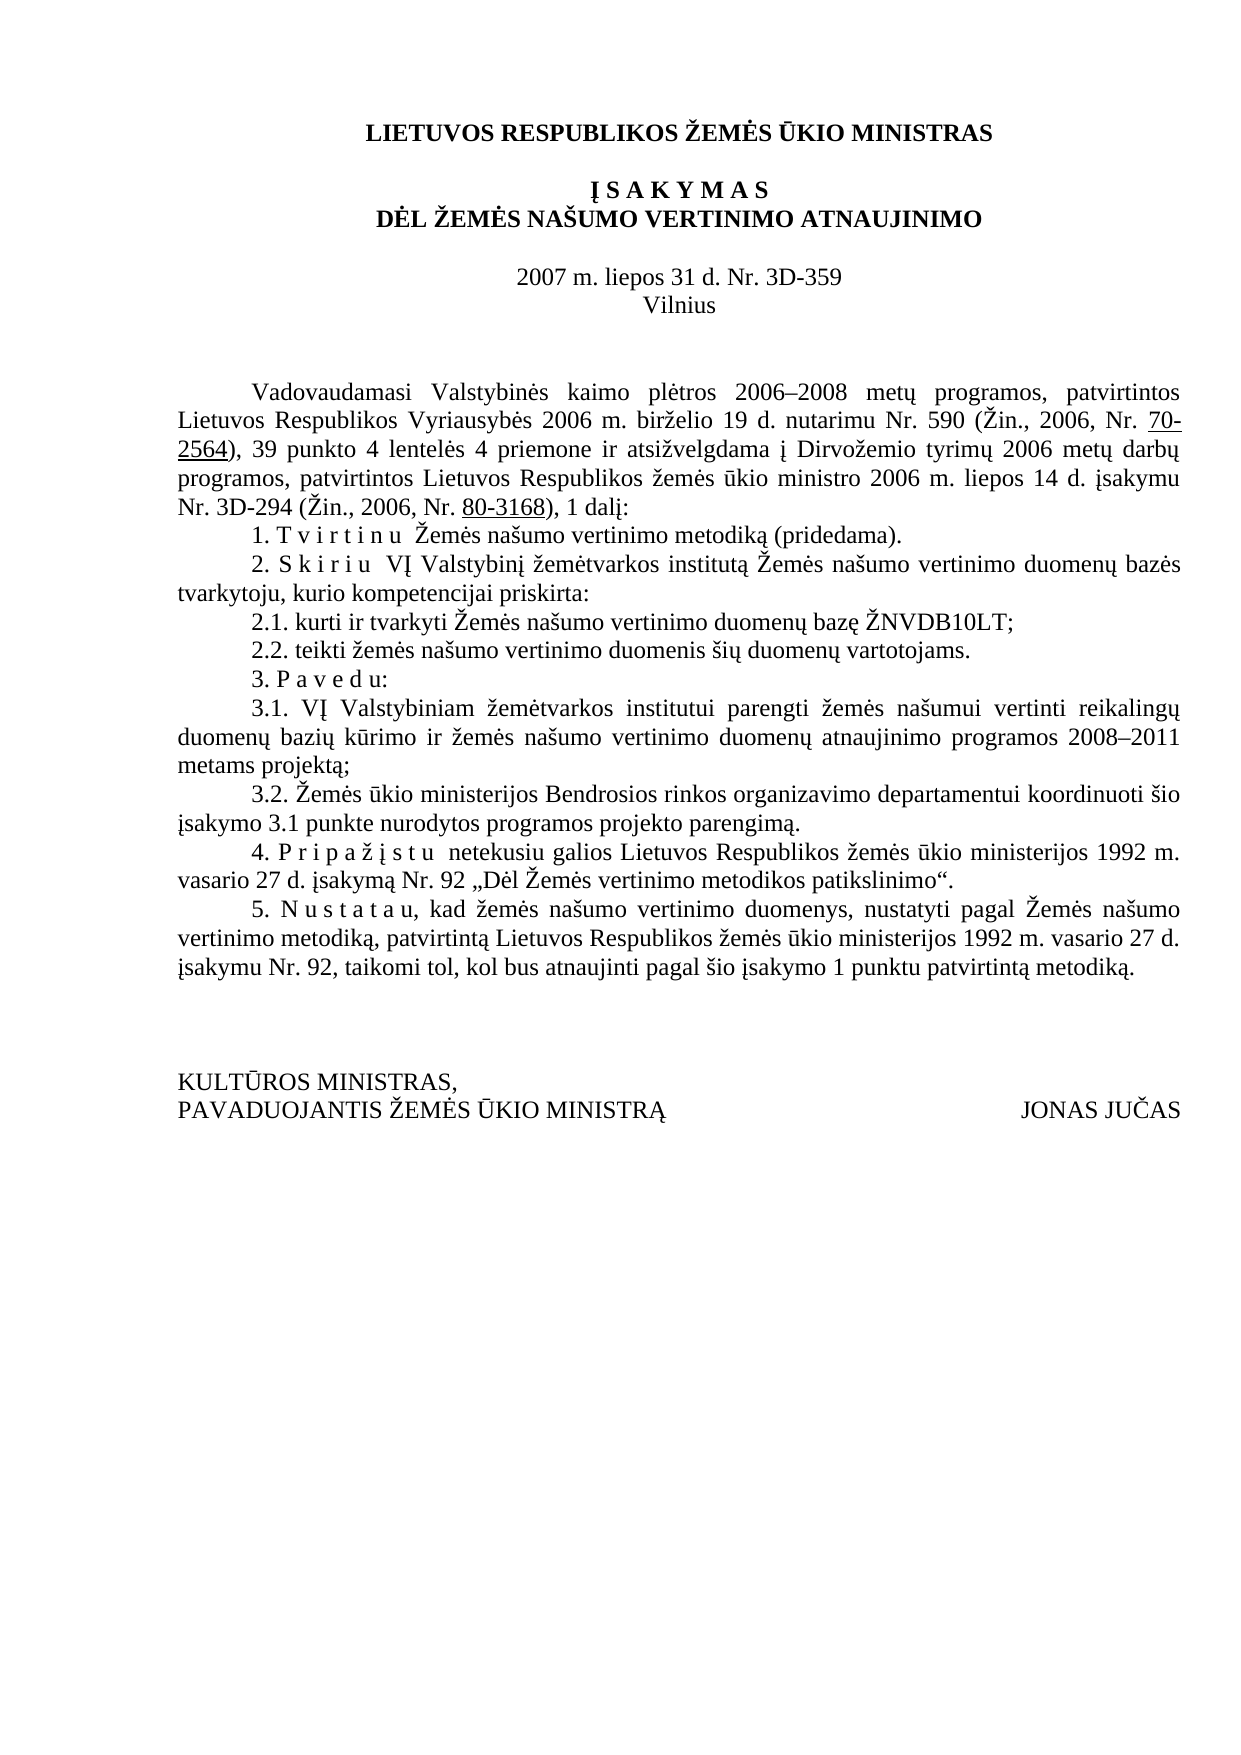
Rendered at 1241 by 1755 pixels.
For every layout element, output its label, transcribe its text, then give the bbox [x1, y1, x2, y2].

text Vilnius [177, 291, 1181, 319]
text 2.2. teikti žemės našumo vertinimo duomenis šių duomenų vartotojams. [177, 636, 1181, 664]
text 4. Pripažįstu netekusiu galios Lietuvos Respublikos žemės ūkio ministerijos 1992 m. vasario 27 d. įsakymą Nr. 92 „Dėl Žemės vertinimo metodikos patikslinimo“. [177, 837, 1181, 894]
text LIETUVOS RESPUBLIKOS ŽEMĖS ŪKIO MINISTRAS [177, 118, 1181, 147]
text DĖL ŽEMĖS NAŠUMO VERTINIMO ATNAUJINIMO [177, 204, 1181, 233]
text PAVADUOJANTIS ŽEMĖS ŪKIO MINISTRĄ JONAS JUČAS [177, 1096, 1181, 1124]
text KULTŪROS MINISTRAS, [177, 1067, 1181, 1096]
text Į S A K Y M A S [177, 176, 1181, 204]
text 1. Tvirtinu Žemės našumo vertinimo metodiką (pridedama). [177, 521, 1181, 549]
text 3. Pavedu: [177, 664, 1181, 693]
text 2. Skiriu VĮ Valstybinį žemėtvarkos institutą Žemės našumo vertinimo duomenų bazės tvarkytoju, kurio kompetencijai priskirta: [177, 549, 1181, 607]
text Vadovaudamasi Valstybinės kaimo plėtros 2006–2008 metų programos, patvirtintos Lietuvos Respublikos Vyriausybės 2006 m. birželio 19 d. nutarimu Nr. 590 (Žin., 2006, Nr. 70-2564), 39 punkto 4 lentelės 4 priemone ir atsižvelgdama į Dirvožemio tyrimų 2006 metų darbų programos, patvirtintos Lietuvos Respublikos žemės ūkio ministro 2006 m. liepos 14 d. įsakymu Nr. 3D-294 (Žin., 2006, Nr. 80-3168), 1 dalį: [177, 377, 1181, 521]
text 5. Nustatau, kad žemės našumo vertinimo duomenys, nustatyti pagal Žemės našumo vertinimo metodiką, patvirtintą Lietuvos Respublikos žemės ūkio ministerijos 1992 m. vasario 27 d. įsakymu Nr. 92, taikomi tol, kol bus atnaujinti pagal šio įsakymo 1 punktu patvirtintą metodiką. [177, 894, 1181, 981]
text 3.2. Žemės ūkio ministerijos Bendrosios rinkos organizavimo departamentui koordinuoti šio įsakymo 3.1 punkte nurodytos programos projekto parengimą. [177, 779, 1181, 837]
text 2.1. kurti ir tvarkyti Žemės našumo vertinimo duomenų bazę ŽNVDB10LT; [177, 607, 1181, 636]
text 2007 m. liepos 31 d. Nr. 3D-359 [177, 262, 1181, 291]
text 3.1. VĮ Valstybiniam žemėtvarkos institutui parengti žemės našumui vertinti reikalingų duomenų bazių kūrimo ir žemės našumo vertinimo duomenų atnaujinimo programos 2008–2011 metams projektą; [177, 693, 1181, 779]
